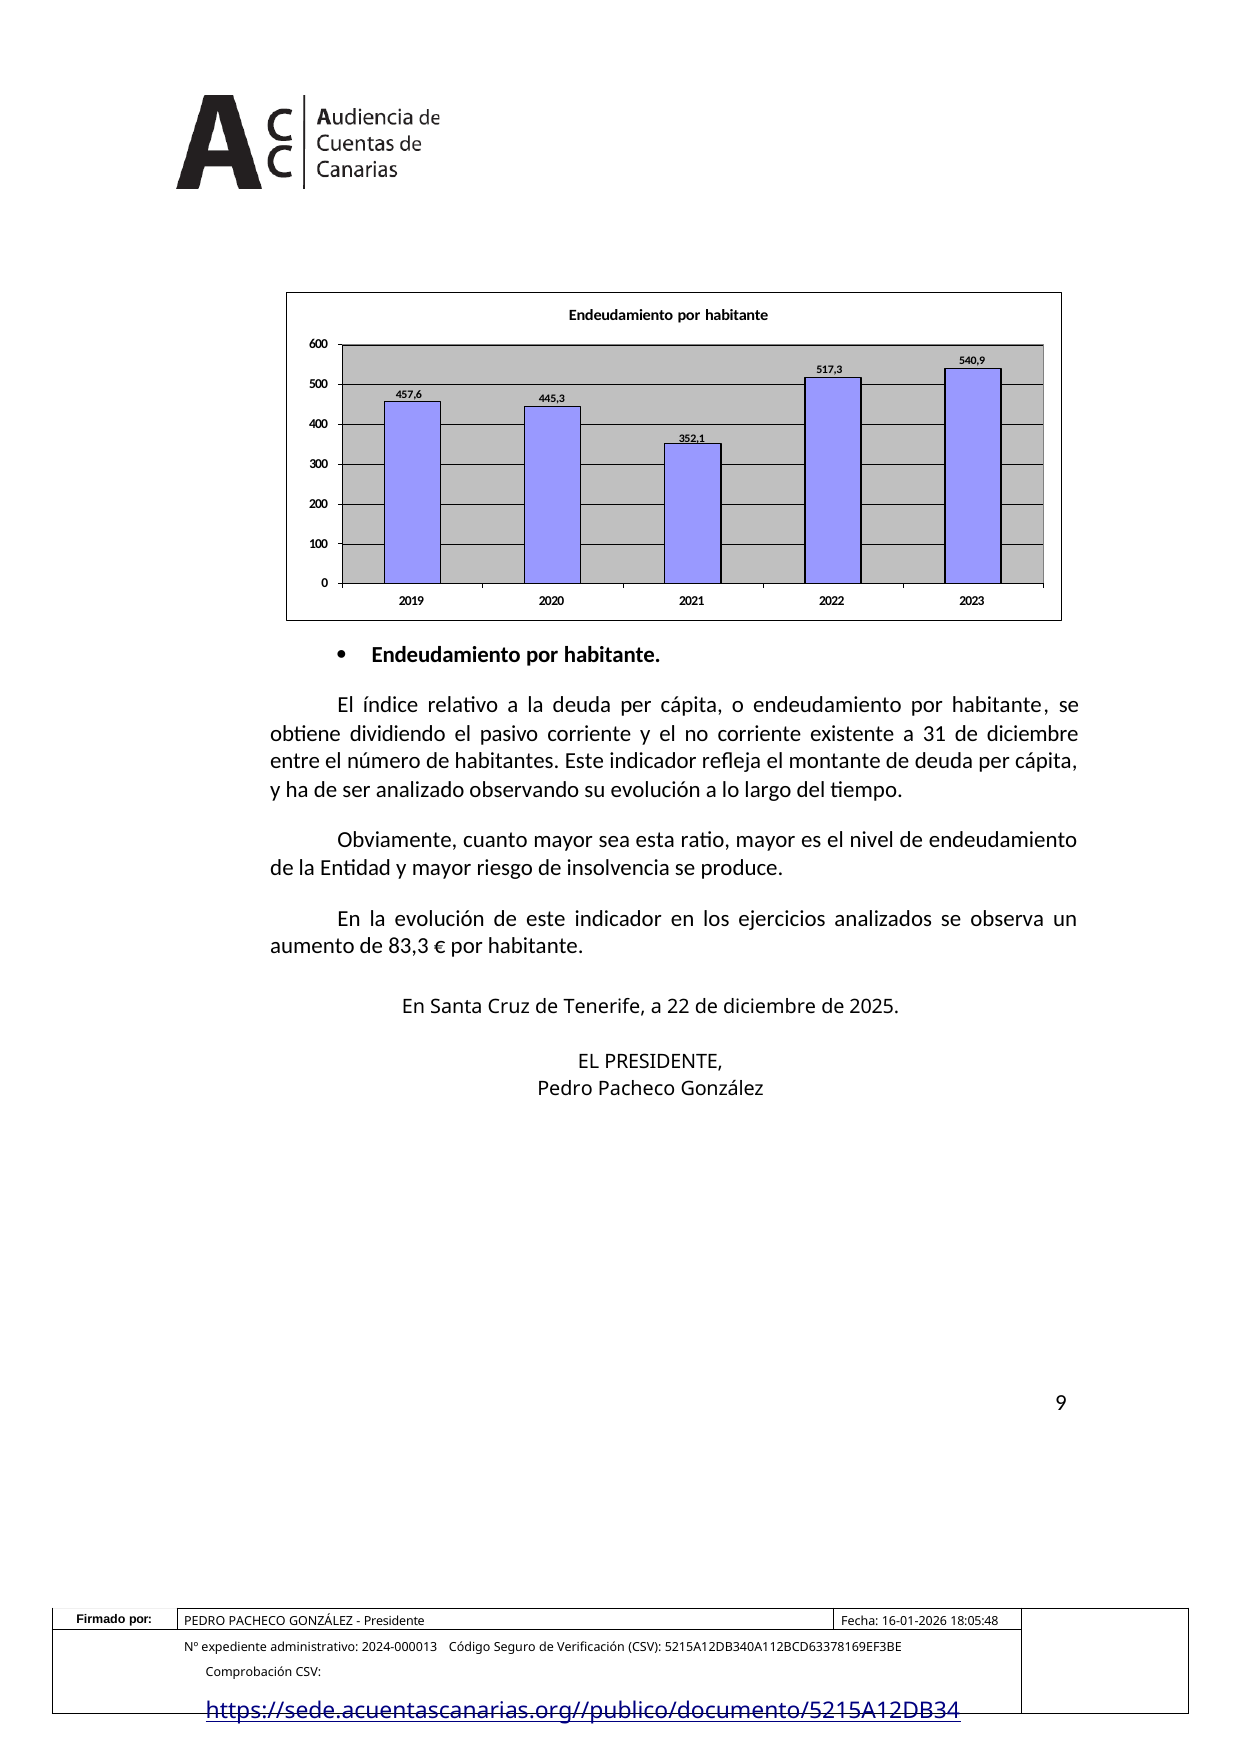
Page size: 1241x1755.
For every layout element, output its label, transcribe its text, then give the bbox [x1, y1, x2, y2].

text En la evolución de este indicador en los ejercicios analizados se observa un aumento de 83,3 € por habitante. [270, 904, 1079, 960]
text Pedro Pacheco González [104, 1074, 1196, 1101]
text El índice relativo a la deuda per cápita, o endeudamiento por habitante, se obtiene dividiendo el pasivo corriente y el no corriente existente a 31 de diciembre entre el número de habitantes. Este indicador refleja el montante de deuda per cápita, y ha de ser analizado observando su evolución a lo largo del tiempo. [270, 691, 1079, 803]
text En Santa Cruz de Tenerife, a 22 de diciembre de 2025. [104, 993, 1196, 1020]
list Endeudamiento por habitante. [337, 640, 1196, 668]
text Obviamente, cuanto mayor sea esta ratio, mayor es el nivel de endeudamiento de la Entidad y mayor riesgo de insolvencia se produce. [270, 825, 1079, 881]
text EL PRESIDENTE, [104, 1047, 1196, 1074]
